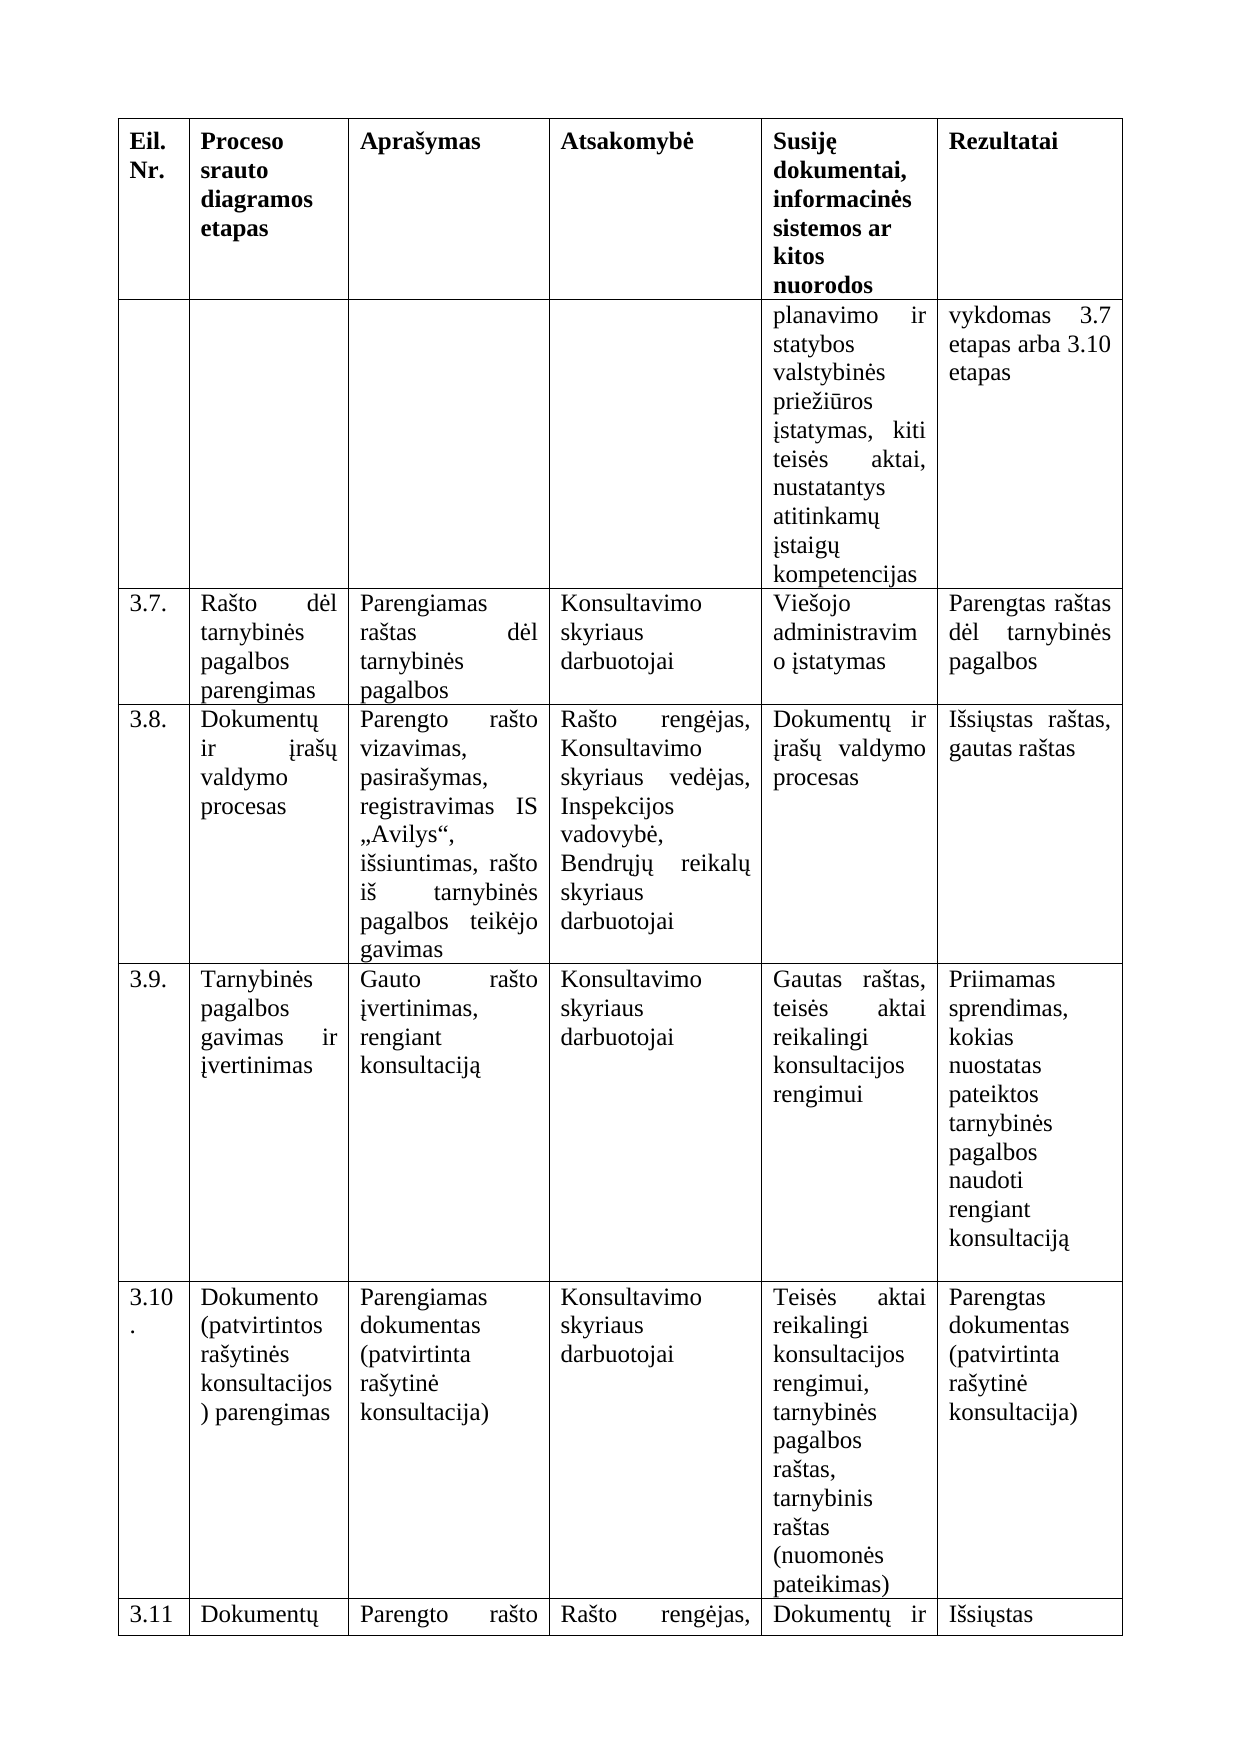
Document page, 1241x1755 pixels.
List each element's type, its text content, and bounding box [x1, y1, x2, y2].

table_cell Tarnybinės pagalbos gavimas ir įvertinimas [190, 964, 348, 1281]
table_header Atsakomybė [550, 119, 761, 299]
table_cell 3.11 [119, 1599, 189, 1635]
table_cell Dokumentų ir įrašų valdymo procesas [762, 705, 937, 963]
table_header Aprašymas [349, 119, 549, 299]
table_cell Priimamas sprendimas, kokias nuostatas pateiktos tarnybinės pagalbos naudoti rengiant konsultaciją [938, 964, 1122, 1281]
table_cell Dokumentų ir įrašų valdymo procesas [190, 705, 348, 963]
table_cell [349, 300, 549, 587]
table_cell Dokumentų [190, 1599, 348, 1635]
table_cell [119, 300, 189, 587]
table_header Eil. Nr. [119, 119, 189, 299]
table_header Proceso srauto diagramos etapas [190, 119, 348, 299]
table_cell planavimo ir statybos valstybinės priežiūros įstatymas, kiti teisės aktai, nustatantys atitinkamų įstaigų kompetencijas [762, 300, 937, 587]
table_cell 3.8. [119, 705, 189, 963]
table_cell vykdomas 3.7 etapas arba 3.10 etapas [938, 300, 1122, 587]
table_cell Išsiųstas [938, 1599, 1122, 1635]
table_cell Rašto rengėjas, Konsultavimo skyriaus vedėjas, Inspekcijos vadovybė, Bendrųjų reikalų skyriaus darbuotojai [550, 705, 761, 963]
table_cell Konsultavimo skyriaus darbuotojai [550, 589, 761, 703]
table_cell Dokumentų ir [762, 1599, 937, 1635]
table_header Susiję dokumentai, informacinės sistemos ar kitos nuorodos [762, 119, 937, 299]
table_cell Gautas raštas, teisės aktai reikalingi konsultacijos rengimui [762, 964, 937, 1281]
table_cell Parengtas raštas dėl tarnybinės pagalbos [938, 589, 1122, 703]
table_cell [190, 300, 348, 587]
table_header Rezultatai [938, 119, 1122, 299]
table_cell Parengtas dokumentas (patvirtinta rašytinė konsultacija) [938, 1282, 1122, 1598]
table_cell Parengto rašto vizavimas, pasirašymas, registravimas IS „Avilys“, išsiuntimas, rašto iš tarnybinės pagalbos teikėjo gavimas [349, 705, 549, 963]
table_cell Konsultavimo skyriaus darbuotojai [550, 964, 761, 1281]
table_cell Dokumento (patvirtintos rašytinės konsultacijos) parengimas [190, 1282, 348, 1598]
table_cell Viešojo administravimo įstatymas [762, 589, 937, 703]
table_cell Išsiųstas raštas, gautas raštas [938, 705, 1122, 963]
table_cell 3.9. [119, 964, 189, 1281]
table_cell Teisės aktai reikalingi konsultacijos rengimui, tarnybinės pagalbos raštas, tarnybinis raštas (nuomonės pateikimas) [762, 1282, 937, 1598]
table_cell Gauto rašto įvertinimas, rengiant konsultaciją [349, 964, 549, 1281]
table_cell Parengto rašto [349, 1599, 549, 1635]
table_cell 3.10. [119, 1282, 189, 1598]
table_cell Parengiamas dokumentas (patvirtinta rašytinė konsultacija) [349, 1282, 549, 1598]
table_cell Rašto dėl tarnybinės pagalbos parengimas [190, 589, 348, 703]
table_cell [550, 300, 761, 587]
table_cell Rašto rengėjas, [550, 1599, 761, 1635]
table_cell 3.7. [119, 589, 189, 703]
table_cell Konsultavimo skyriaus darbuotojai [550, 1282, 761, 1598]
table_cell Parengiamas raštas dėl tarnybinės pagalbos [349, 589, 549, 703]
